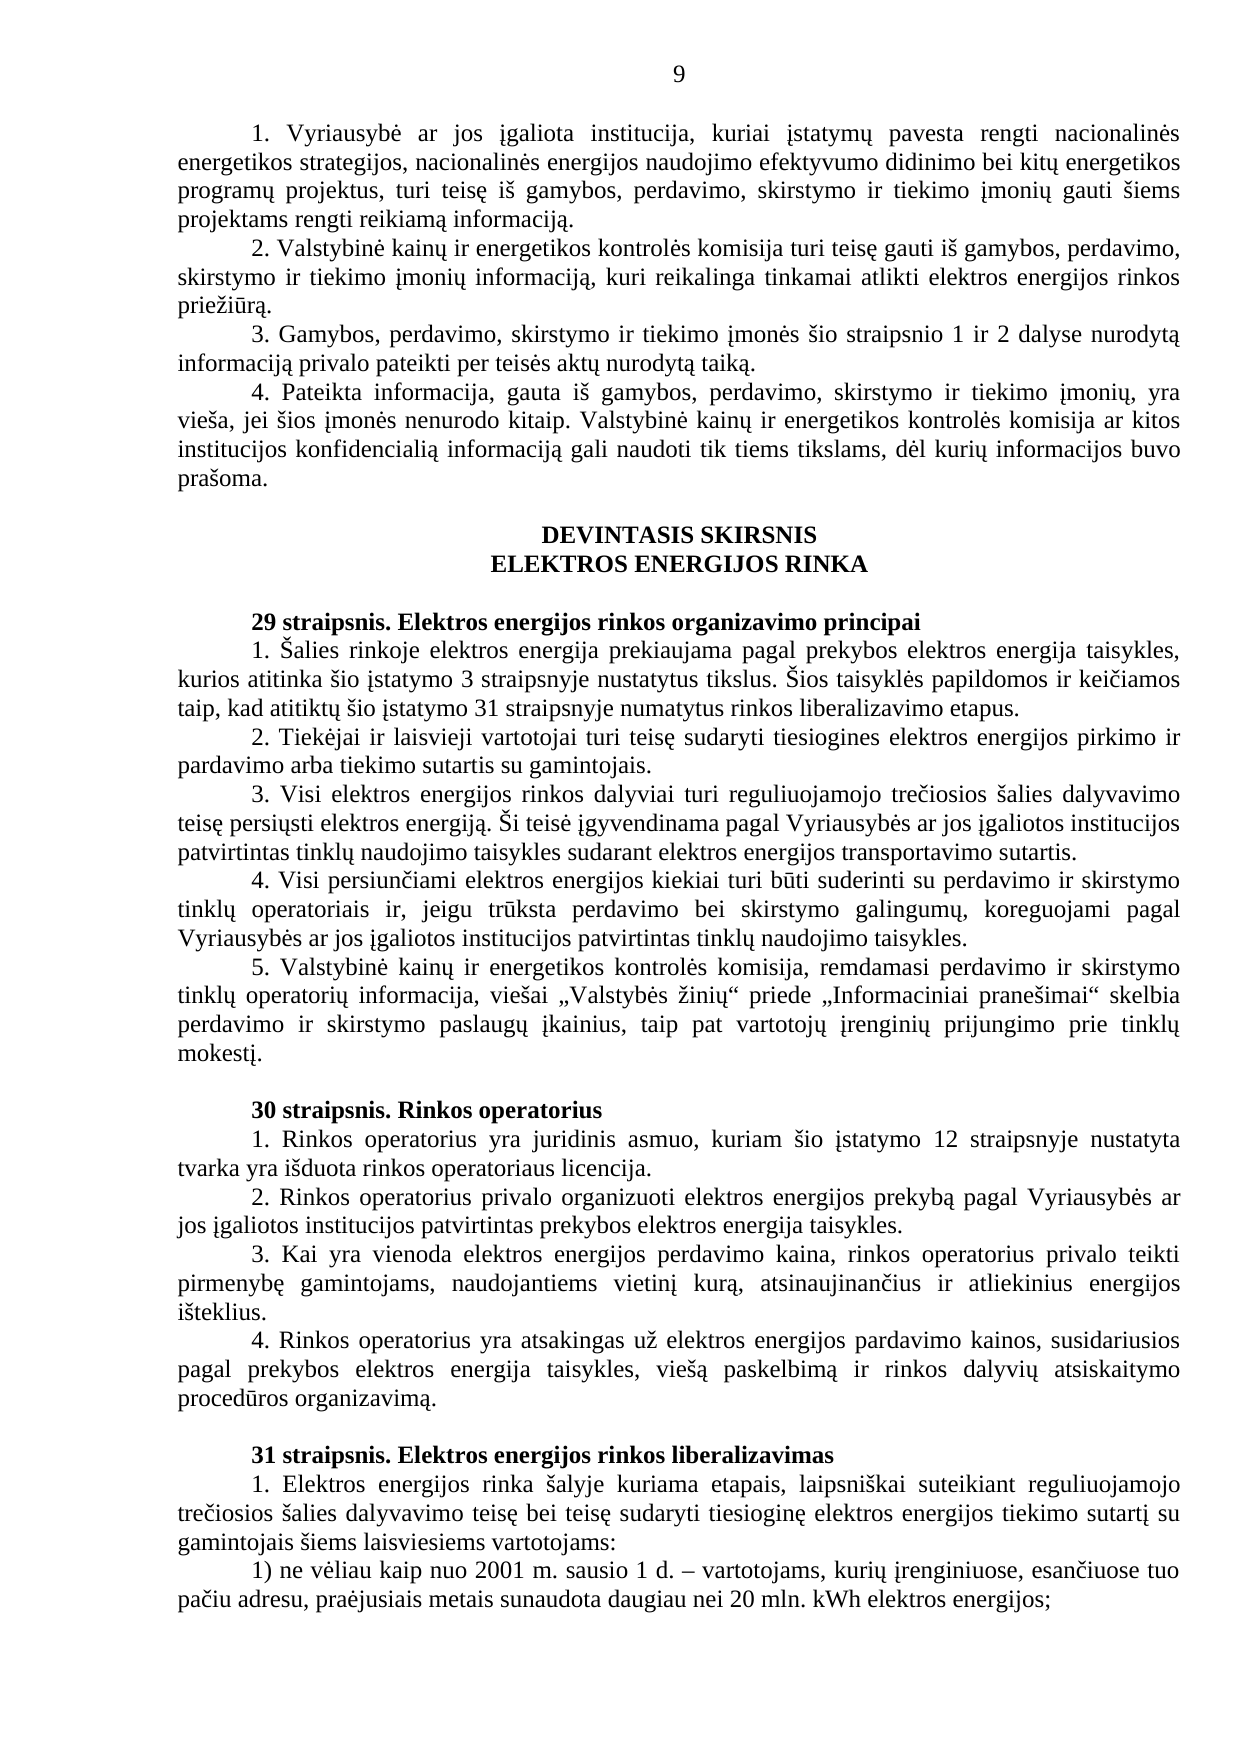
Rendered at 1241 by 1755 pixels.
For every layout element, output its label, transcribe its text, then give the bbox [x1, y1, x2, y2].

text ELEKTROS ENERGIJOS RINKA [177, 549, 1181, 578]
text 3. Visi elektros energijos rinkos dalyviai turi reguliuojamojo trečiosios šalies dalyvavimo teisę persiųsti elektros energiją. Ši teisė įgyvendinama pagal Vyriausybės ar jos įgaliotos institucijos patvirtintas tinklų naudojimo taisykles sudarant elektros energijos transportavimo sutartis. [177, 779, 1181, 866]
text 4. Rinkos operatorius yra atsakingas už elektros energijos pardavimo kainos, susidariusios pagal prekybos elektros energija taisykles, viešą paskelbimą ir rinkos dalyvių atsiskaitymo procedūros organizavimą. [177, 1326, 1181, 1412]
text 2. Valstybinė kainų ir energetikos kontrolės komisija turi teisę gauti iš gamybos, perdavimo, skirstymo ir tiekimo įmonių informaciją, kuri reikalinga tinkamai atlikti elektros energijos rinkos priežiūrą. [177, 233, 1181, 319]
text 31 straipsnis. Elektros energijos rinkos liberalizavimas [177, 1441, 1181, 1469]
text 3. Kai yra vienoda elektros energijos perdavimo kaina, rinkos operatorius privalo teikti pirmenybę gamintojams, naudojantiems vietinį kurą, atsinaujinančius ir atliekinius energijos išteklius. [177, 1239, 1181, 1326]
text 1. Vyriausybė ar jos įgaliota institucija, kuriai įstatymų pavesta rengti nacionalinės energetikos strategijos, nacionalinės energijos naudojimo efektyvumo didinimo bei kitų energetikos programų projektus, turi teisę iš gamybos, perdavimo, skirstymo ir tiekimo įmonių gauti šiems projektams rengti reikiamą informaciją. [177, 118, 1181, 233]
text 1. Rinkos operatorius yra juridinis asmuo, kuriam šio įstatymo 12 straipsnyje nustatyta tvarka yra išduota rinkos operatoriaus licencija. [177, 1124, 1181, 1182]
text DEVINTASIS SKIRSNIS [177, 521, 1181, 549]
text 4. Visi persiunčiami elektros energijos kiekiai turi būti suderinti su perdavimo ir skirstymo tinklų operatoriais ir, jeigu trūksta perdavimo bei skirstymo galingumų, koreguojami pagal Vyriausybės ar jos įgaliotos institucijos patvirtintas tinklų naudojimo taisykles. [177, 866, 1181, 952]
text 1) ne vėliau kaip nuo 2001 m. sausio 1 d. – vartotojams, kurių įrenginiuose, esančiuose tuo pačiu adresu, praėjusiais metais sunaudota daugiau nei 20 mln. kWh elektros energijos; [177, 1556, 1181, 1613]
text 2. Rinkos operatorius privalo organizuoti elektros energijos prekybą pagal Vyriausybės ar jos įgaliotos institucijos patvirtintas prekybos elektros energija taisykles. [177, 1182, 1181, 1239]
text 30 straipsnis. Rinkos operatorius [177, 1096, 1181, 1124]
text 5. Valstybinė kainų ir energetikos kontrolės komisija, remdamasi perdavimo ir skirstymo tinklų operatorių informacija, viešai „Valstybės žinių“ priede „Informaciniai pranešimai“ skelbia perdavimo ir skirstymo paslaugų įkainius, taip pat vartotojų įrenginių prijungimo prie tinklų mokestį. [177, 952, 1181, 1067]
text 1. Elektros energijos rinka šalyje kuriama etapais, laipsniškai suteikiant reguliuojamojo trečiosios šalies dalyvavimo teisę bei teisę sudaryti tiesioginę elektros energijos tiekimo sutartį su gamintojais šiems laisviesiems vartotojams: [177, 1469, 1181, 1556]
text 4. Pateikta informacija, gauta iš gamybos, perdavimo, skirstymo ir tiekimo įmonių, yra vieša, jei šios įmonės nenurodo kitaip. Valstybinė kainų ir energetikos kontrolės komisija ar kitos institucijos konfidencialią informaciją gali naudoti tik tiems tikslams, dėl kurių informacijos buvo prašoma. [177, 377, 1181, 492]
text 1. Šalies rinkoje elektros energija prekiaujama pagal prekybos elektros energija taisykles, kurios atitinka šio įstatymo 3 straipsnyje nustatytus tikslus. Šios taisyklės papildomos ir keičiamos taip, kad atitiktų šio įstatymo 31 straipsnyje numatytus rinkos liberalizavimo etapus. [177, 636, 1181, 722]
text 2. Tiekėjai ir laisvieji vartotojai turi teisę sudaryti tiesiogines elektros energijos pirkimo ir pardavimo arba tiekimo sutartis su gamintojais. [177, 722, 1181, 779]
text 3. Gamybos, perdavimo, skirstymo ir tiekimo įmonės šio straipsnio 1 ir 2 dalyse nurodytą informaciją privalo pateikti per teisės aktų nurodytą taiką. [177, 319, 1181, 377]
text 29 straipsnis. Elektros energijos rinkos organizavimo principai [177, 607, 1181, 636]
